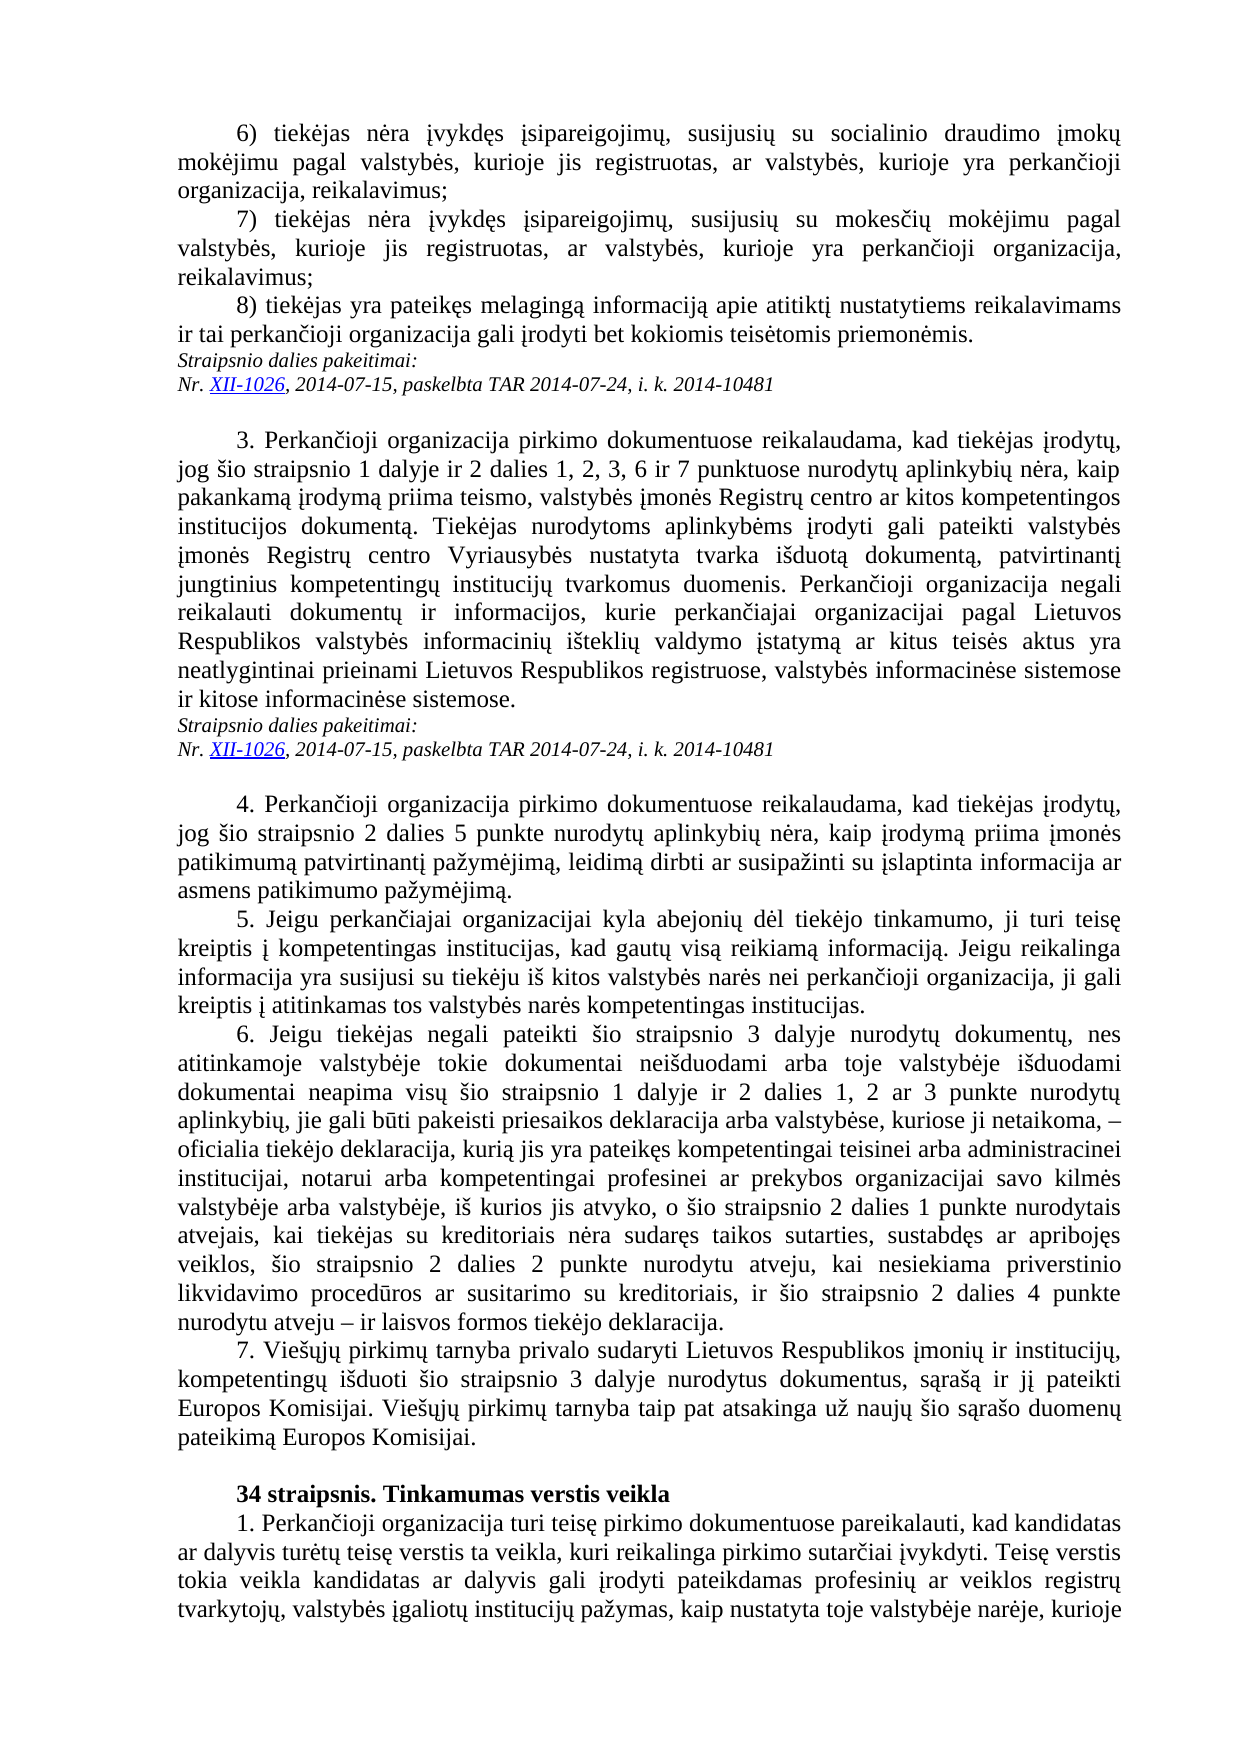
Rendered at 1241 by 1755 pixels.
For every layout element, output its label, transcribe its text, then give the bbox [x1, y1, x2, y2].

text Straipsnio dalies pakeitimai: [177, 348, 1122, 372]
text Straipsnio dalies pakeitimai: [177, 712, 1122, 737]
text Nr. XII-1026, 2014-07-15, paskelbta TAR 2014-07-24, i. k. 2014-10481 [177, 737, 1122, 761]
text 6. Jeigu tiekėjas negali pateikti šio straipsnio 3 dalyje nurodytų dokumentų, nes atitinkamoje valstybėje tokie dokumentai neišduodami arba toje valstybėje išduodami dokumentai neapima visų šio straipsnio 1 dalyje ir 2 dalies 1, 2 ar 3 punkte nurodytų aplinkybių, jie gali būti pakeisti priesaikos deklaracija arba valstybėse, kuriose ji netaikoma, – oficialia tiekėjo deklaracija, kurią jis yra pateikęs kompetentingai teisinei arba administracinei institucijai, notarui arba kompetentingai profesinei ar prekybos organizacijai savo kilmės valstybėje arba valstybėje, iš kurios jis atvyko, o šio straipsnio 2 dalies 1 punkte nurodytais atvejais, kai tiekėjas su kreditoriais nėra sudaręs taikos sutarties, sustabdęs ar apribojęs veiklos, šio straipsnio 2 dalies 2 punkte nurodytu atveju, kai nesiekiama priverstinio likvidavimo procedūros ar susitarimo su kreditoriais, ir šio straipsnio 2 dalies 4 punkte nurodytu atveju – ir laisvos formos tiekėjo deklaracija. [177, 1019, 1122, 1336]
text 5. Jeigu perkančiajai organizacijai kyla abejonių dėl tiekėjo tinkamumo, ji turi teisę kreiptis į kompetentingas institucijas, kad gautų visą reikiamą informaciją. Jeigu reikalinga informacija yra susijusi su tiekėju iš kitos valstybės narės nei perkančioji organizacija, ji gali kreiptis į atitinkamas tos valstybės narės kompetentingas institucijas. [177, 904, 1122, 1019]
text 7) tiekėjas nėra įvykdęs įsipareigojimų, susijusių su mokesčių mokėjimu pagal valstybės, kurioje jis registruotas, ar valstybės, kurioje yra perkančioji organizacija, reikalavimus; [177, 204, 1122, 291]
text 34 straipsnis. Tinkamumas verstis veikla [177, 1479, 1122, 1508]
text 6) tiekėjas nėra įvykdęs įsipareigojimų, susijusių su socialinio draudimo įmokų mokėjimu pagal valstybės, kurioje jis registruotas, ar valstybės, kurioje yra perkančioji organizacija, reikalavimus; [177, 118, 1122, 204]
text 3. Perkančioji organizacija pirkimo dokumentuose reikalaudama, kad tiekėjas įrodytų, jog šio straipsnio 1 dalyje ir 2 dalies 1, 2, 3, 6 ir 7 punktuose nurodytų aplinkybių nėra, kaip pakankamą įrodymą priima teismo, valstybės įmonės Registrų centro ar kitos kompetentingos institucijos dokumentą. Tiekėjas nurodytoms aplinkybėms įrodyti gali pateikti valstybės įmonės Registrų centro Vyriausybės nustatyta tvarka išduotą dokumentą, patvirtinantį jungtinius kompetentingų institucijų tvarkomus duomenis. Perkančioji organizacija negali reikalauti dokumentų ir informacijos, kurie perkančiajai organizacijai pagal Lietuvos Respublikos valstybės informacinių išteklių valdymo įstatymą ar kitus teisės aktus yra neatlygintinai prieinami Lietuvos Respublikos registruose, valstybės informacinėse sistemose ir kitose informacinėse sistemose. [177, 425, 1122, 712]
text 7. Viešųjų pirkimų tarnyba privalo sudaryti Lietuvos Respublikos įmonių ir institucijų, kompetentingų išduoti šio straipsnio 3 dalyje nurodytus dokumentus, sąrašą ir jį pateikti Europos Komisijai. Viešųjų pirkimų tarnyba taip pat atsakinga už naujų šio sąrašo duomenų pateikimą Europos Komisijai. [177, 1336, 1122, 1451]
text 4. Perkančioji organizacija pirkimo dokumentuose reikalaudama, kad tiekėjas įrodytų, jog šio straipsnio 2 dalies 5 punkte nurodytų aplinkybių nėra, kaip įrodymą priima įmonės patikimumą patvirtinantį pažymėjimą, leidimą dirbti ar susipažinti su įslaptinta informacija ar asmens patikimumo pažymėjimą. [177, 789, 1122, 904]
text 1. Perkančioji organizacija turi teisę pirkimo dokumentuose pareikalauti, kad kandidatas ar dalyvis turėtų teisę verstis ta veikla, kuri reikalinga pirkimo sutarčiai įvykdyti. Teisę verstis tokia veikla kandidatas ar dalyvis gali įrodyti pateikdamas profesinių ar veiklos registrų tvarkytojų, valstybės įgaliotų institucijų pažymas, kaip nustatyta toje valstybėje narėje, kurioje [177, 1508, 1122, 1623]
text 8) tiekėjas yra pateikęs melagingą informaciją apie atitiktį nustatytiems reikalavimams ir tai perkančioji organizacija gali įrodyti bet kokiomis teisėtomis priemonėmis. [177, 291, 1122, 348]
text Nr. XII-1026, 2014-07-15, paskelbta TAR 2014-07-24, i. k. 2014-10481 [177, 372, 1122, 396]
